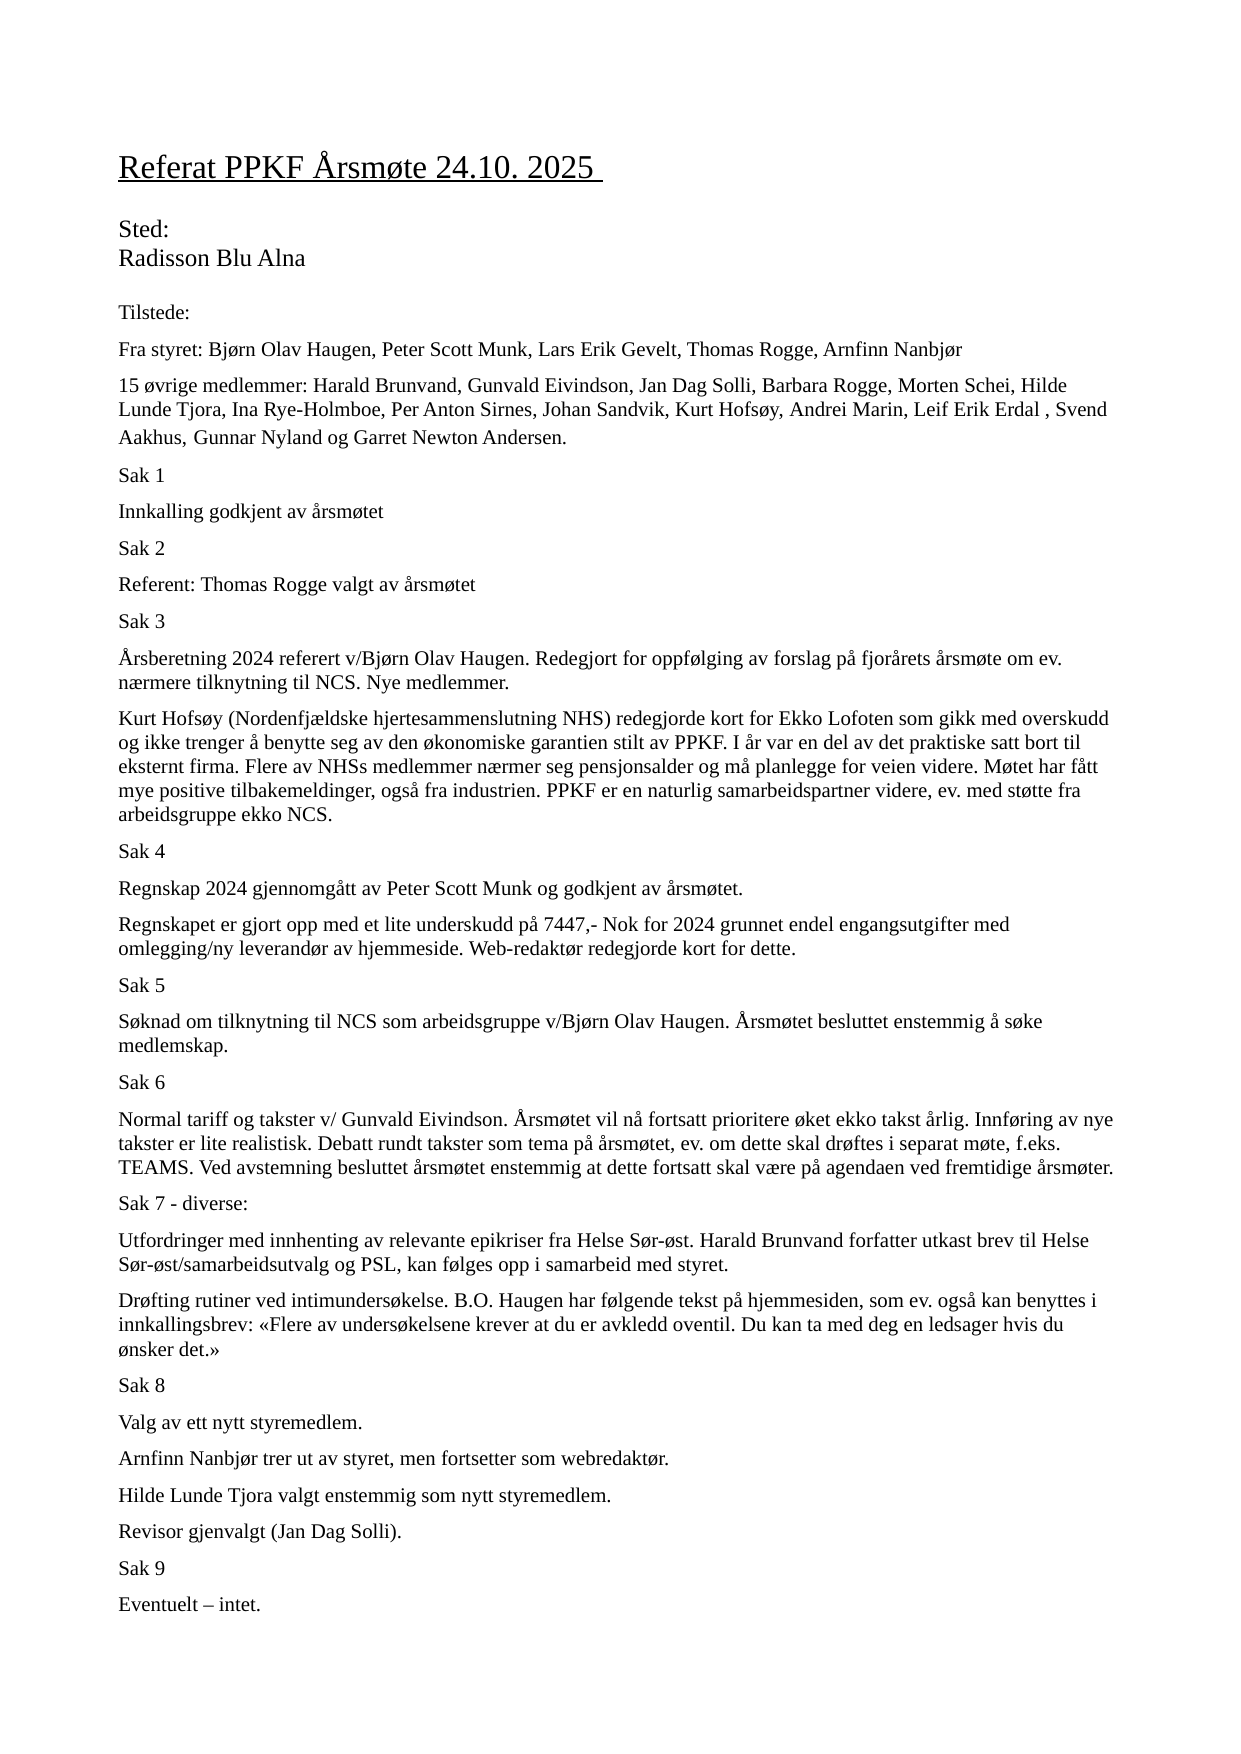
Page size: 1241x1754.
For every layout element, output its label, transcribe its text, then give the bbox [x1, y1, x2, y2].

text Fra styret: Bjørn Olav Haugen, Peter Scott Munk, Lars Erik Gevelt, Thomas Rogge, Arnfinn Nanbjør [118, 337, 1122, 361]
text Sak 6 [118, 1070, 1122, 1094]
text Tilstede: [118, 300, 1122, 324]
text Sak 8 [118, 1373, 1122, 1397]
text Sak 2 [118, 536, 1122, 560]
text Kurt Hofsøy (Nordenfjældske hjertesammenslutning NHS) redegjorde kort for Ekko Lofoten som gikk med overskudd og ikke trenger å benytte seg av den økonomiske garantien stilt av PPKF. I år var en del av det praktiske satt bort til eksternt firma. Flere av NHSs medlemmer nærmer seg pensjonsalder og må planlegge for veien videre. Møtet har fått mye positive tilbakemeldinger, også fra industrien. PPKF er en naturlig samarbeidspartner videre, ev. med støtte fra arbeidsgruppe ekko NCS. [118, 706, 1122, 826]
text Normal tariff og takster v/ Gunvald Eivindson. Årsmøtet vil nå fortsatt prioritere øket ekko takst årlig. Innføring av nye takster er lite realistisk. Debatt rundt takster som tema på årsmøtet, ev. om dette skal drøftes i separat møte, f.eks. TEAMS. Ved avstemning besluttet årsmøtet enstemmig at dette fortsatt skal være på agendaen ved fremtidige årsmøter. [118, 1106, 1122, 1179]
text 15 øvrige medlemmer: Harald Brunvand, Gunvald Eivindson, Jan Dag Solli, Barbara Rogge, Morten Schei, Hilde Lunde Tjora, Ina Rye-Holmboe, Per Anton Sirnes, Johan Sandvik, Kurt Hofsøy, Andrei Marin, Leif Erik Erdal , Svend Aakhus, Gunnar Nyland og Garret Newton Andersen. [118, 373, 1122, 450]
text Referent: Thomas Rogge valgt av årsmøtet [118, 572, 1122, 596]
text Utfordringer med innhenting av relevante epikriser fra Helse Sør-øst. Harald Brunvand forfatter utkast brev til Helse Sør-øst/samarbeidsutvalg og PSL, kan følges opp i samarbeid med styret. [118, 1228, 1122, 1276]
text Regnskap 2024 gjennomgått av Peter Scott Munk og godkjent av årsmøtet. [118, 876, 1122, 899]
text Sak 4 [118, 839, 1122, 863]
text Sak 9 [118, 1556, 1122, 1580]
text Sted: [118, 214, 1122, 243]
text Valg av ett nytt styremedlem. [118, 1409, 1122, 1434]
text Revisor gjenvalgt (Jan Dag Solli). [118, 1519, 1122, 1543]
text Sak 3 [118, 609, 1122, 633]
text Eventuelt – intet. [118, 1592, 1122, 1616]
text Sak 5 [118, 973, 1122, 997]
text Arnfinn Nanbjør trer ut av styret, men fortsetter som webredaktør. [118, 1446, 1122, 1470]
text Årsberetning 2024 referert v/Bjørn Olav Haugen. Redegjort for oppfølging av forslag på fjorårets årsmøte om ev. nærmere tilknytning til NCS. Nye medlemmer. [118, 646, 1122, 694]
text Drøfting rutiner ved intimundersøkelse. B.O. Haugen har følgende tekst på hjemmesiden, som ev. også kan benyttes i innkallingsbrev: «Flere av undersøkelsene krever at du er avkledd oventil. Du kan ta med deg en ledsager hvis du ønsker det.» [118, 1288, 1122, 1361]
text Radisson Blu Alna [118, 243, 1122, 271]
text Referat PPKF Årsmøte 24.10. 2025 [118, 147, 1122, 185]
text Sak 1 [118, 463, 1122, 487]
text Søknad om tilknytning til NCS som arbeidsgruppe v/Bjørn Olav Haugen. Årsmøtet besluttet enstemmig å søke medlemskap. [118, 1009, 1122, 1057]
text Sak 7 - diverse: [118, 1191, 1122, 1215]
text Innkalling godkjent av årsmøtet [118, 499, 1122, 523]
text Hilde Lunde Tjora valgt enstemmig som nytt styremedlem. [118, 1483, 1122, 1507]
text Regnskapet er gjort opp med et lite underskudd på 7447,- Nok for 2024 grunnet endel engangsutgifter med omlegging/ny leverandør av hjemmeside. Web-redaktør redegjorde kort for dette. [118, 912, 1122, 960]
